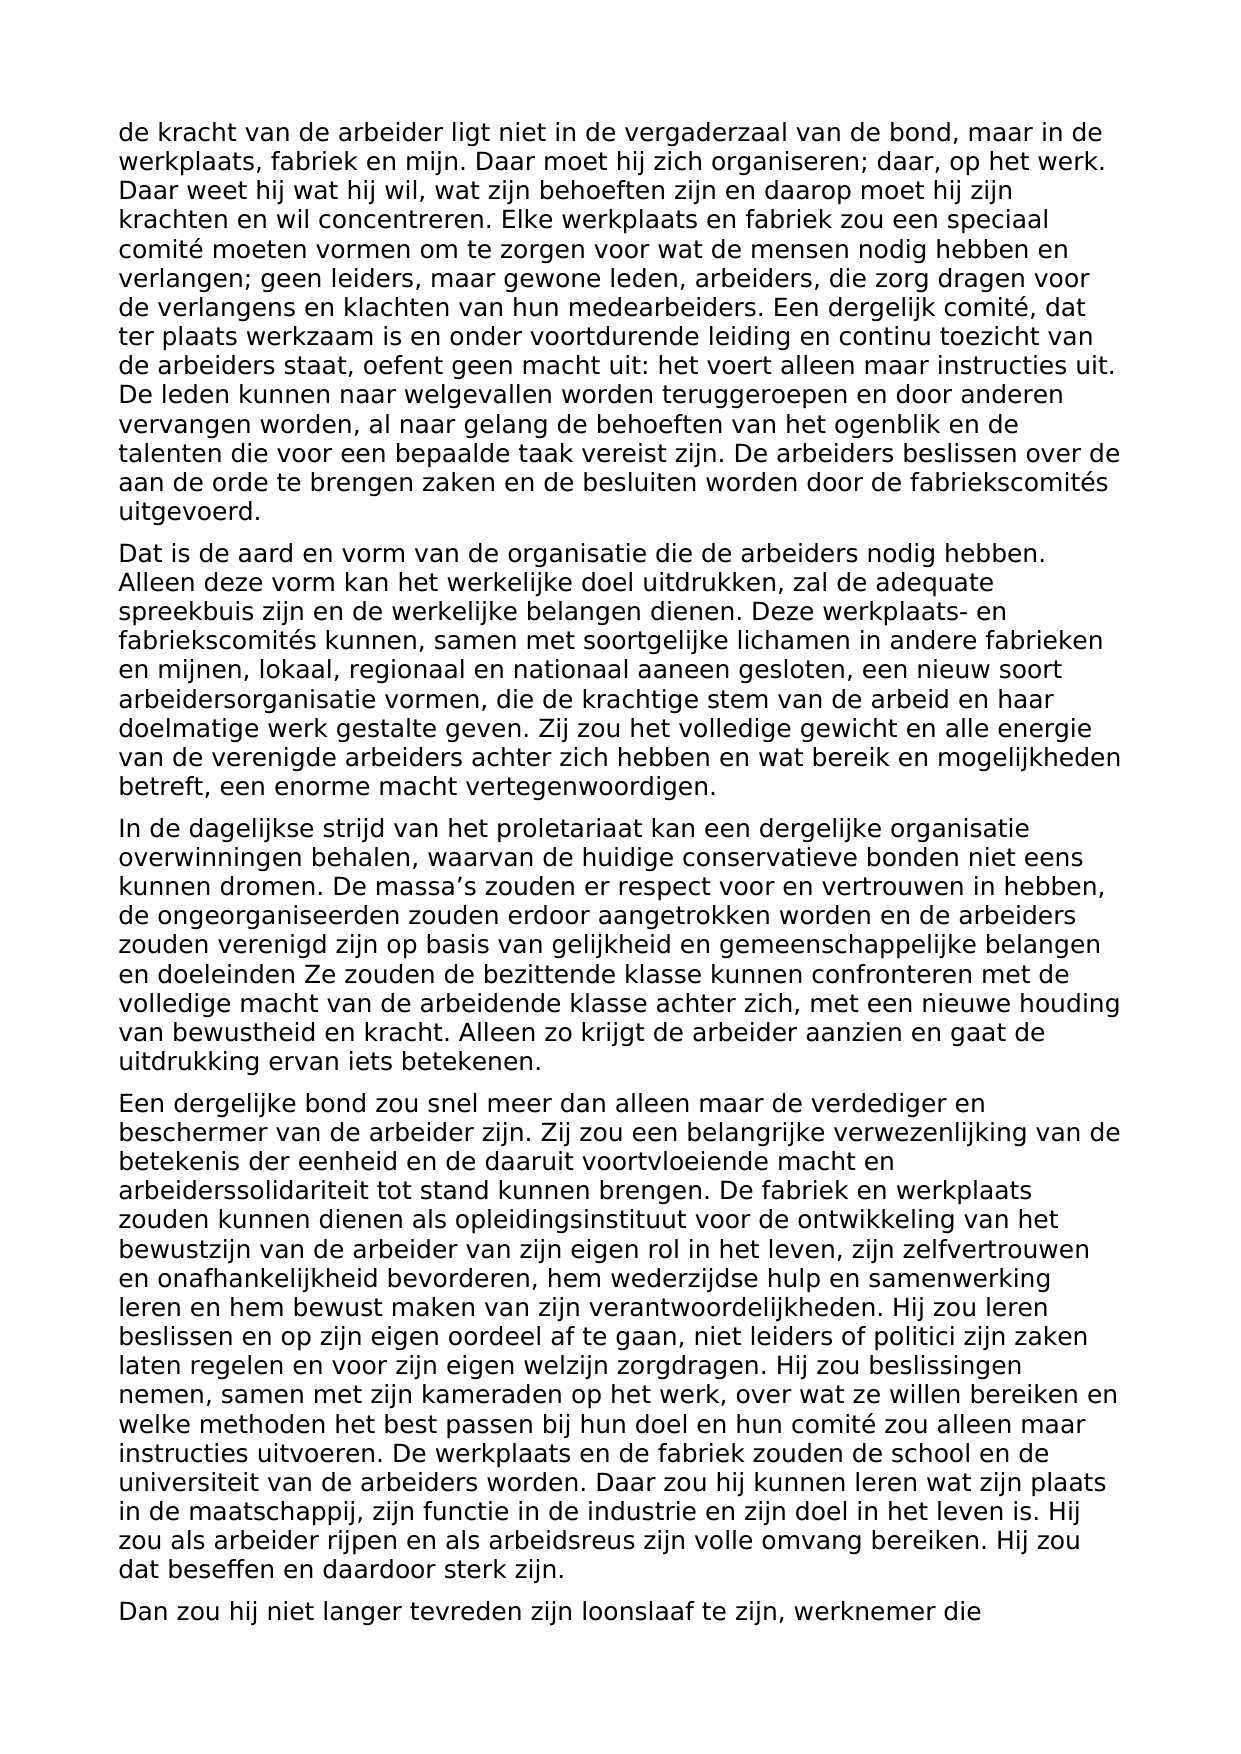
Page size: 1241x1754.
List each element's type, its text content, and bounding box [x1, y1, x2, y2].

text de kracht van de arbeider ligt niet in de vergaderzaal van de bond, maar in de werkplaats, fabriek en mijn. Daar moet hij zich organiseren; daar, op het werk. Daar weet hij wat hij wil, wat zijn behoeften zijn en daarop moet hij zijn krachten en wil concentreren. Elke werkplaats en fabriek zou een speciaal comité moeten vormen om te zorgen voor wat de mensen nodig hebben en verlangen; geen leiders, maar gewone leden, arbeiders, die zorg dragen voor de verlangens en klachten van hun medearbeiders. Een dergelijk comité, dat ter plaats werkzaam is en onder voortdurende leiding en continu toezicht van de arbeiders staat, oefent geen macht uit: het voert alleen maar instructies uit. De leden kunnen naar welgevallen worden teruggeroepen en door anderen vervangen worden, al naar gelang de behoeften van het ogenblik en de talenten die voor een bepaalde taak vereist zijn. De arbeiders beslissen over de aan de orde te brengen zaken en de besluiten worden door de fabriekscomités uitgevoerd. [118, 118, 1122, 526]
text In de dagelijkse strijd van het proletariaat kan een dergelijke organisatie overwinningen behalen, waarvan de huidige conservatieve bonden niet eens kunnen dromen. De massa’s zouden er respect voor en vertrouwen in hebben, de ongeorganiseerden zouden erdoor aangetrokken worden en de arbeiders zouden verenigd zijn op basis van gelijkheid en gemeenschappelijke belangen en doeleinden Ze zouden de bezittende klasse kunnen confronteren met de volledige macht van de arbeidende klasse achter zich, met een nieuwe houding van bewustheid en kracht. Alleen zo krijgt de arbeider aanzien en gaat de uitdrukking ervan iets betekenen. [118, 814, 1122, 1076]
text Dat is de aard en vorm van de organisatie die de arbeiders nodig hebben. Alleen deze vorm kan het werkelijke doel uitdrukken, zal de adequate spreekbuis zijn en de werkelijke belangen dienen. Deze werkplaats- en fabriekscomités kunnen, samen met soortgelijke lichamen in andere fabrieken en mijnen, lokaal, regionaal en nationaal aaneen gesloten, een nieuw soort arbeidersorganisatie vormen, die de krachtige stem van de arbeid en haar doelmatige werk gestalte geven. Zij zou het volledige gewicht en alle energie van de verenigde arbeiders achter zich hebben en wat bereik en mogelijkheden betreft, een enorme macht vertegenwoordigen. [118, 539, 1122, 801]
text Een dergelijke bond zou snel meer dan alleen maar de verdediger en beschermer van de arbeider zijn. Zij zou een belangrijke verwezenlijking van de betekenis der eenheid en de daaruit voortvloeiende macht en arbeiderssolidariteit tot stand kunnen brengen. De fabriek en werkplaats zouden kunnen dienen als opleidingsinstituut voor de ontwikkeling van het bewustzijn van de arbeider van zijn eigen rol in het leven, zijn zelfvertrouwen en onafhankelijkheid bevorderen, hem wederzijdse hulp en samenwerking leren en hem bewust maken van zijn verantwoordelijkheden. Hij zou leren beslissen en op zijn eigen oordeel af te gaan, niet leiders of politici zijn zaken laten regelen en voor zijn eigen welzijn zorgdragen. Hij zou beslissingen nemen, samen met zijn kameraden op het werk, over wat ze willen bereiken en welke methoden het best passen bij hun doel en hun comité zou alleen maar instructies uitvoeren. De werkplaats en de fabriek zouden de school en de universiteit van de arbeiders worden. Daar zou hij kunnen leren wat zijn plaats in de maatschappij, zijn functie in de industrie en zijn doel in het leven is. Hij zou als arbeider rijpen en als arbeidsreus zijn volle omvang bereiken. Hij zou dat beseffen en daardoor sterk zijn. [118, 1089, 1122, 1585]
text Dan zou hij niet langer tevreden zijn loonslaaf te zijn, werknemer die [118, 1597, 1122, 1626]
